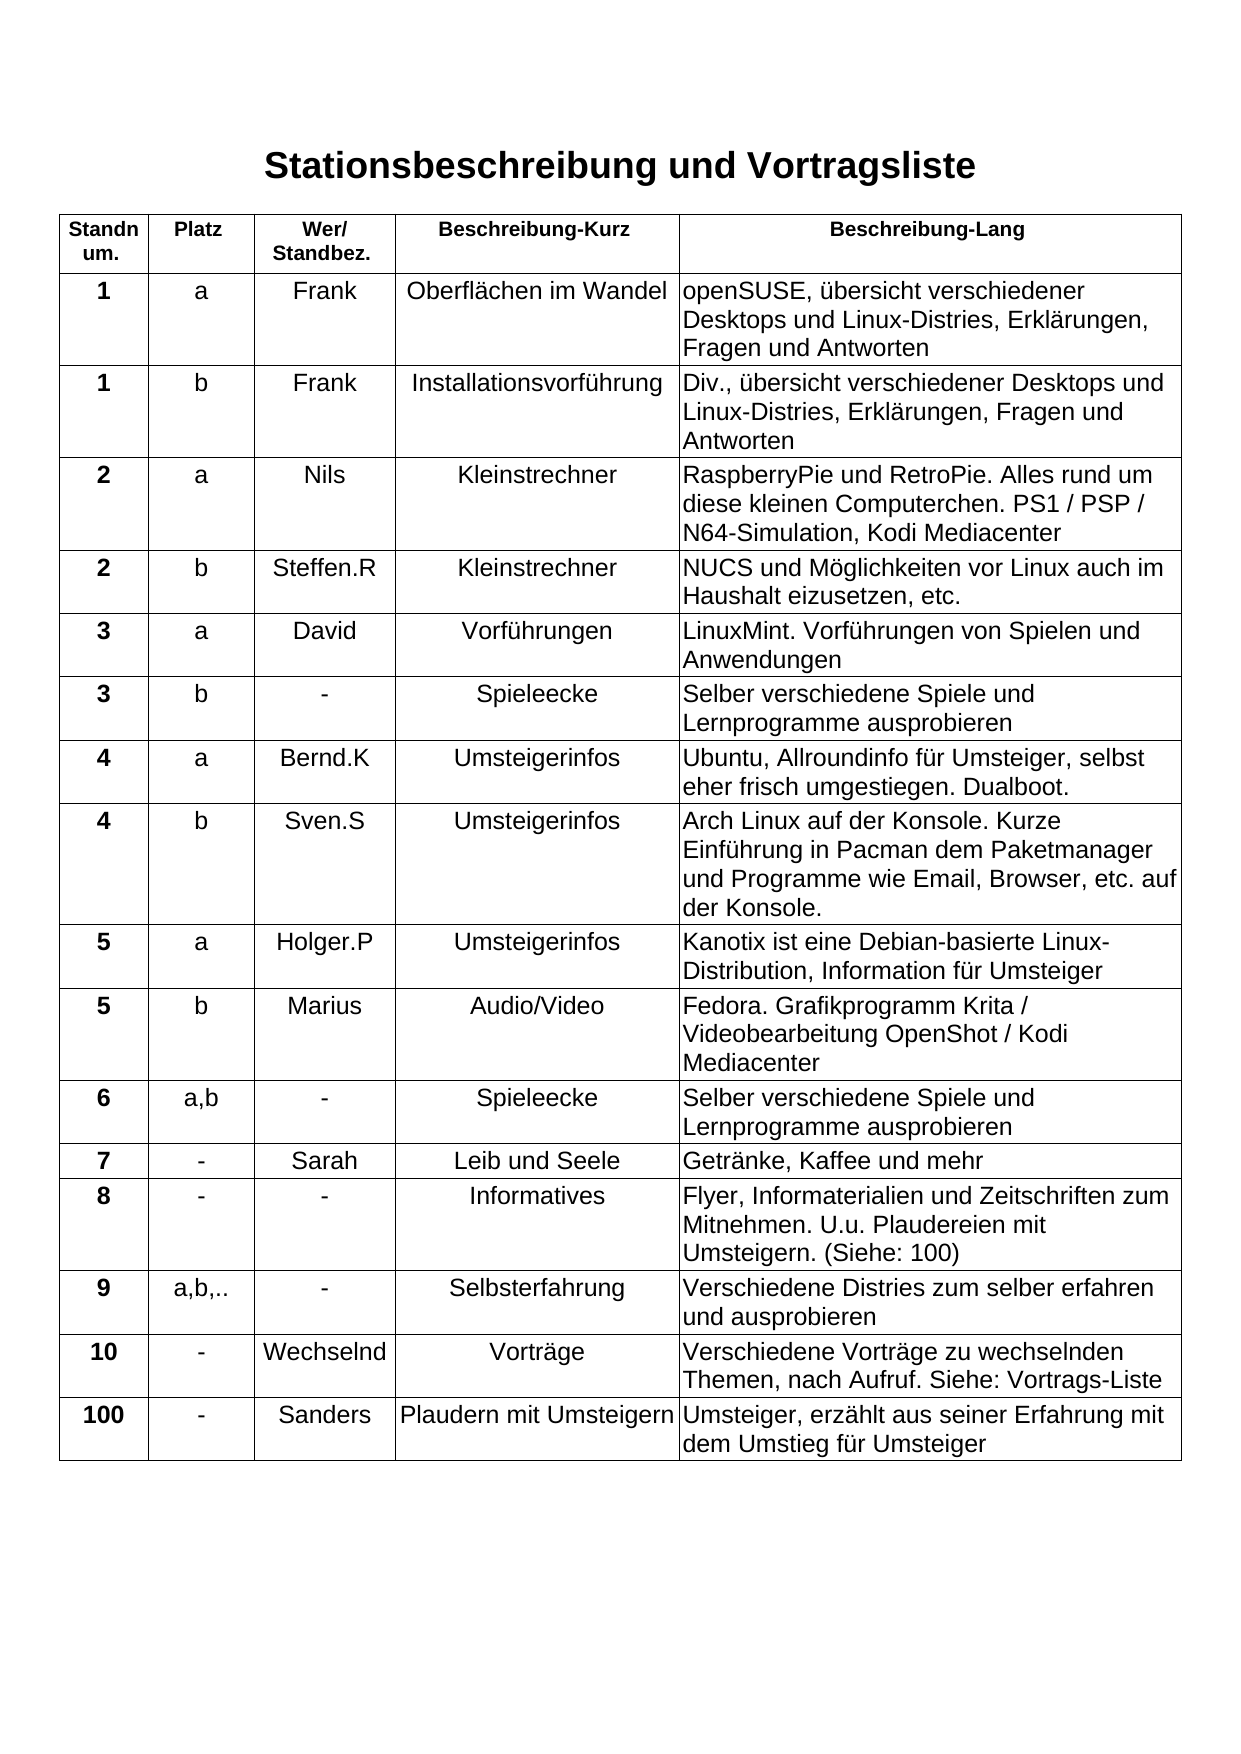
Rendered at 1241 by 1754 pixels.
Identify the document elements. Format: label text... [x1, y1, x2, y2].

table_cell - [149, 1179, 254, 1270]
table_cell a [149, 741, 254, 803]
table_cell Verschiedene Distries zum selber erfahren und ausprobieren [680, 1271, 1181, 1333]
table_cell Holger.P [255, 925, 395, 988]
table_cell Audio/Video [396, 989, 679, 1080]
table_cell 4 [60, 804, 148, 924]
table_cell b [149, 804, 254, 924]
table_cell - [149, 1144, 254, 1178]
table_cell Spieleecke [396, 677, 679, 740]
table_cell 5 [60, 925, 148, 988]
table_cell 4 [60, 741, 148, 803]
table_cell b [149, 677, 254, 740]
table_cell 8 [60, 1179, 148, 1270]
table_cell Sanders [255, 1398, 395, 1460]
table_cell Flyer, Informaterialien und Zeitschriften zum Mitnehmen. U.u. Plaudereien mit Umsteigern. (Siehe: 100) [680, 1179, 1181, 1270]
table_cell a [149, 925, 254, 988]
table_cell Wechselnd [255, 1335, 395, 1397]
table_cell Selber verschiedene Spiele und Lernprogramme ausprobieren [680, 1081, 1181, 1143]
table_cell 2 [60, 458, 148, 549]
table_cell Informatives [396, 1179, 679, 1270]
table_cell a,b,.. [149, 1271, 254, 1333]
table_cell RaspberryPie und RetroPie. Alles rund um diese kleinen Computerchen. PS1 / PSP / N64-Simulation, Kodi Mediacenter [680, 458, 1181, 549]
table_cell b [149, 989, 254, 1080]
table_cell 6 [60, 1081, 148, 1143]
table_header Standnum. [60, 215, 148, 273]
table_cell Frank [255, 274, 395, 365]
table_cell LinuxMint. Vorführungen von Spielen und Anwendungen [680, 614, 1181, 676]
table_cell a,b [149, 1081, 254, 1143]
table_cell Arch Linux auf der Konsole. Kurze Einführung in Pacman dem Paketmanager und Programme wie Email, Browser, etc. auf der Konsole. [680, 804, 1181, 924]
table_cell Installationsvorführung [396, 366, 679, 457]
table_cell - [255, 1081, 395, 1143]
table_cell - [255, 677, 395, 740]
table_cell Vorträge [396, 1335, 679, 1397]
table_cell Bernd.K [255, 741, 395, 803]
table_cell 10 [60, 1335, 148, 1397]
table_cell Plaudern mit Umsteigern [396, 1398, 679, 1460]
table_cell Sarah [255, 1144, 395, 1178]
table_cell Umsteiger, erzählt aus seiner Erfahrung mit dem Umstieg für Umsteiger [680, 1398, 1181, 1460]
table_header Beschreibung-Kurz [396, 215, 679, 273]
table_cell Frank [255, 366, 395, 457]
table_cell Sven.S [255, 804, 395, 924]
table_cell Selbsterfahrung [396, 1271, 679, 1333]
table_cell openSUSE, übersicht verschiedener Desktops und Linux-Distries, Erklärungen, Fragen und Antworten [680, 274, 1181, 365]
table_cell - [149, 1398, 254, 1460]
table_cell b [149, 551, 254, 613]
table_cell NUCS und Möglichkeiten vor Linux auch im Haushalt eizusetzen, etc. [680, 551, 1181, 613]
table_cell 1 [60, 274, 148, 365]
table_cell Steffen.R [255, 551, 395, 613]
table_header Wer/ Standbez. [255, 215, 395, 273]
table_cell Spieleecke [396, 1081, 679, 1143]
table_cell a [149, 274, 254, 365]
table_cell - [255, 1271, 395, 1333]
table_cell 1 [60, 366, 148, 457]
subtitle Stationsbeschreibung und Vortragsliste [59, 143, 1181, 186]
table_cell Verschiedene Vorträge zu wechselnden Themen, nach Aufruf. Siehe: Vortrags-Liste [680, 1335, 1181, 1397]
table_cell Leib und Seele [396, 1144, 679, 1178]
table_cell 5 [60, 989, 148, 1080]
table_cell Selber verschiedene Spiele und Lernprogramme ausprobieren [680, 677, 1181, 740]
table_cell - [149, 1335, 254, 1397]
table_cell Oberflächen im Wandel [396, 274, 679, 365]
table_cell 9 [60, 1271, 148, 1333]
table_cell 2 [60, 551, 148, 613]
table_cell 3 [60, 614, 148, 676]
table_cell Umsteigerinfos [396, 804, 679, 924]
table_cell David [255, 614, 395, 676]
table_cell Ubuntu, Allroundinfo für Umsteiger, selbst eher frisch umgestiegen. Dualboot. [680, 741, 1181, 803]
table_cell Umsteigerinfos [396, 925, 679, 988]
table_cell Nils [255, 458, 395, 549]
table_cell a [149, 458, 254, 549]
table_cell Getränke, Kaffee und mehr [680, 1144, 1181, 1178]
table_header Platz [149, 215, 254, 273]
table_cell 3 [60, 677, 148, 740]
table_cell - [255, 1179, 395, 1270]
table_cell 7 [60, 1144, 148, 1178]
table_cell Kleinstrechner [396, 458, 679, 549]
table_cell 100 [60, 1398, 148, 1460]
table_cell Div., übersicht verschiedener Desktops und Linux-Distries, Erklärungen, Fragen und Antworten [680, 366, 1181, 457]
table_cell Kleinstrechner [396, 551, 679, 613]
table_cell Kanotix ist eine Debian-basierte Linux-Distribution, Information für Umsteiger [680, 925, 1181, 988]
table_cell Fedora. Grafikprogramm Krita / Videobearbeitung OpenShot / Kodi Mediacenter [680, 989, 1181, 1080]
table_cell b [149, 366, 254, 457]
table_cell a [149, 614, 254, 676]
table_cell Umsteigerinfos [396, 741, 679, 803]
table_cell Vorführungen [396, 614, 679, 676]
table_header Beschreibung-Lang [680, 215, 1181, 273]
table_cell Marius [255, 989, 395, 1080]
